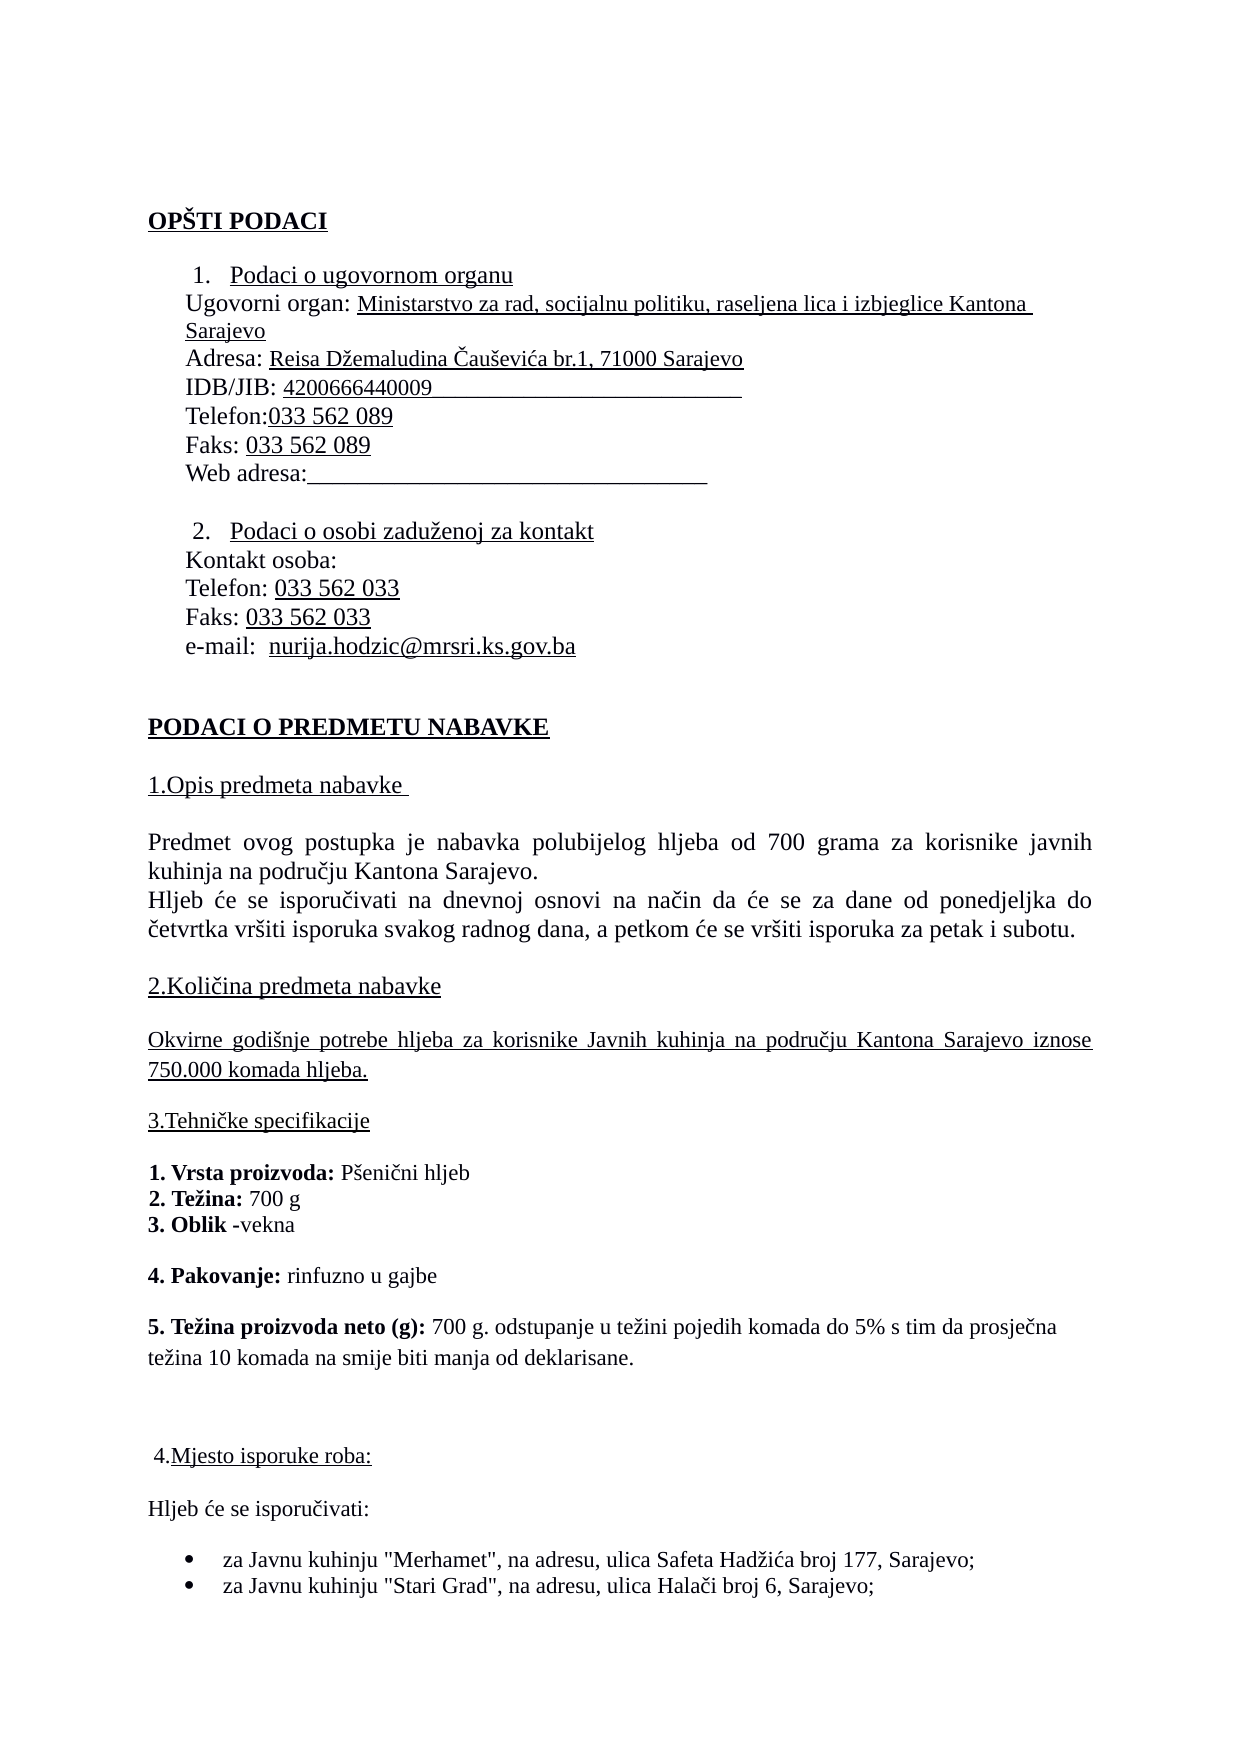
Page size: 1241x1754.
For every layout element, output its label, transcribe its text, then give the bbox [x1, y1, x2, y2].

text Telefon: 033 562 033 [185, 573, 1093, 602]
table_header 1. Vrsta proizvoda: Pšenični hljeb 2. Težina: 700 g [149, 1159, 869, 1211]
text IDB/JIB: 4200666440009___________________________ [185, 372, 1093, 401]
text Web adresa:________________________________ [185, 458, 1093, 487]
text Hljeb će se isporučivati: [148, 1494, 1093, 1521]
list Podaci o osobi zaduženoj za kontakt [192, 516, 1093, 545]
text Adresa: Reisa Džemaludina Čauševića br.1, 71000 Sarajevo [185, 343, 1093, 372]
text Telefon:033 562 089 [185, 401, 1093, 430]
text Okvirne godišnje potrebe hljeba za korisnike Javnih kuhinja na području Kantona Sarajevo iznose [148, 1026, 1093, 1049]
text 4.Mjesto isporuke roba: [148, 1442, 1093, 1468]
text Predmet ovog postupka je nabavka polubijelog hljeba od 700 grama za korisnike javnih kuhinja na području Kantona Sarajevo. [148, 827, 1093, 885]
list 1.Opis predmeta nabavke [148, 770, 1093, 799]
text Faks: 033 562 033 [185, 602, 1093, 631]
text 4. Pakovanje: rinfuzno u gajbe [148, 1262, 1093, 1289]
list Podaci o ugovornom organu [192, 260, 1093, 288]
text 5. Težina proizvoda neto (g): 700 g. odstupanje u težini pojedih komada do 5% s tim da prosječna težina 10 komada na smije biti manja od deklarisane. [148, 1313, 1093, 1370]
text 3. Oblik -vekna [148, 1211, 1093, 1238]
text 750.000 komada hljeba. [148, 1050, 1093, 1083]
list za Javnu kuhinju "Merhamet", na adresu, ulica Safeta Hadžića broj 177, Sarajevo; [185, 1546, 1093, 1572]
list 2.Količina predmeta nabavke [148, 971, 1093, 1000]
text e-mail: nurija.hodzic@mrsri.ks.gov.ba [185, 631, 1093, 660]
text Hljeb će se isporučivati na dnevnoj osnovi na način da će se za dane od ponedjeljka do četvrtka vršiti isporuka svakog radnog dana, a petkom će se vršiti isporuka za petak i subotu. [148, 885, 1093, 942]
text 3.Tehničke specifikacije [148, 1108, 1093, 1134]
text PODACI O PREDMETU NABAVKE [148, 712, 1093, 741]
table_header [160, 1395, 1093, 1442]
text Faks: 033 562 089 [185, 430, 1093, 458]
list za Javnu kuhinju "Stari Grad", na adresu, ulica Halači broj 6, Sarajevo; [185, 1572, 1093, 1598]
text Ugovorni organ: Ministarstvo za rad, socijalnu politiku, raseljena lica i izbjeglice Kantona Sarajevo [185, 288, 1093, 343]
text Kontakt osoba: [185, 545, 1093, 573]
text OPŠTI PODACI [148, 206, 1093, 234]
